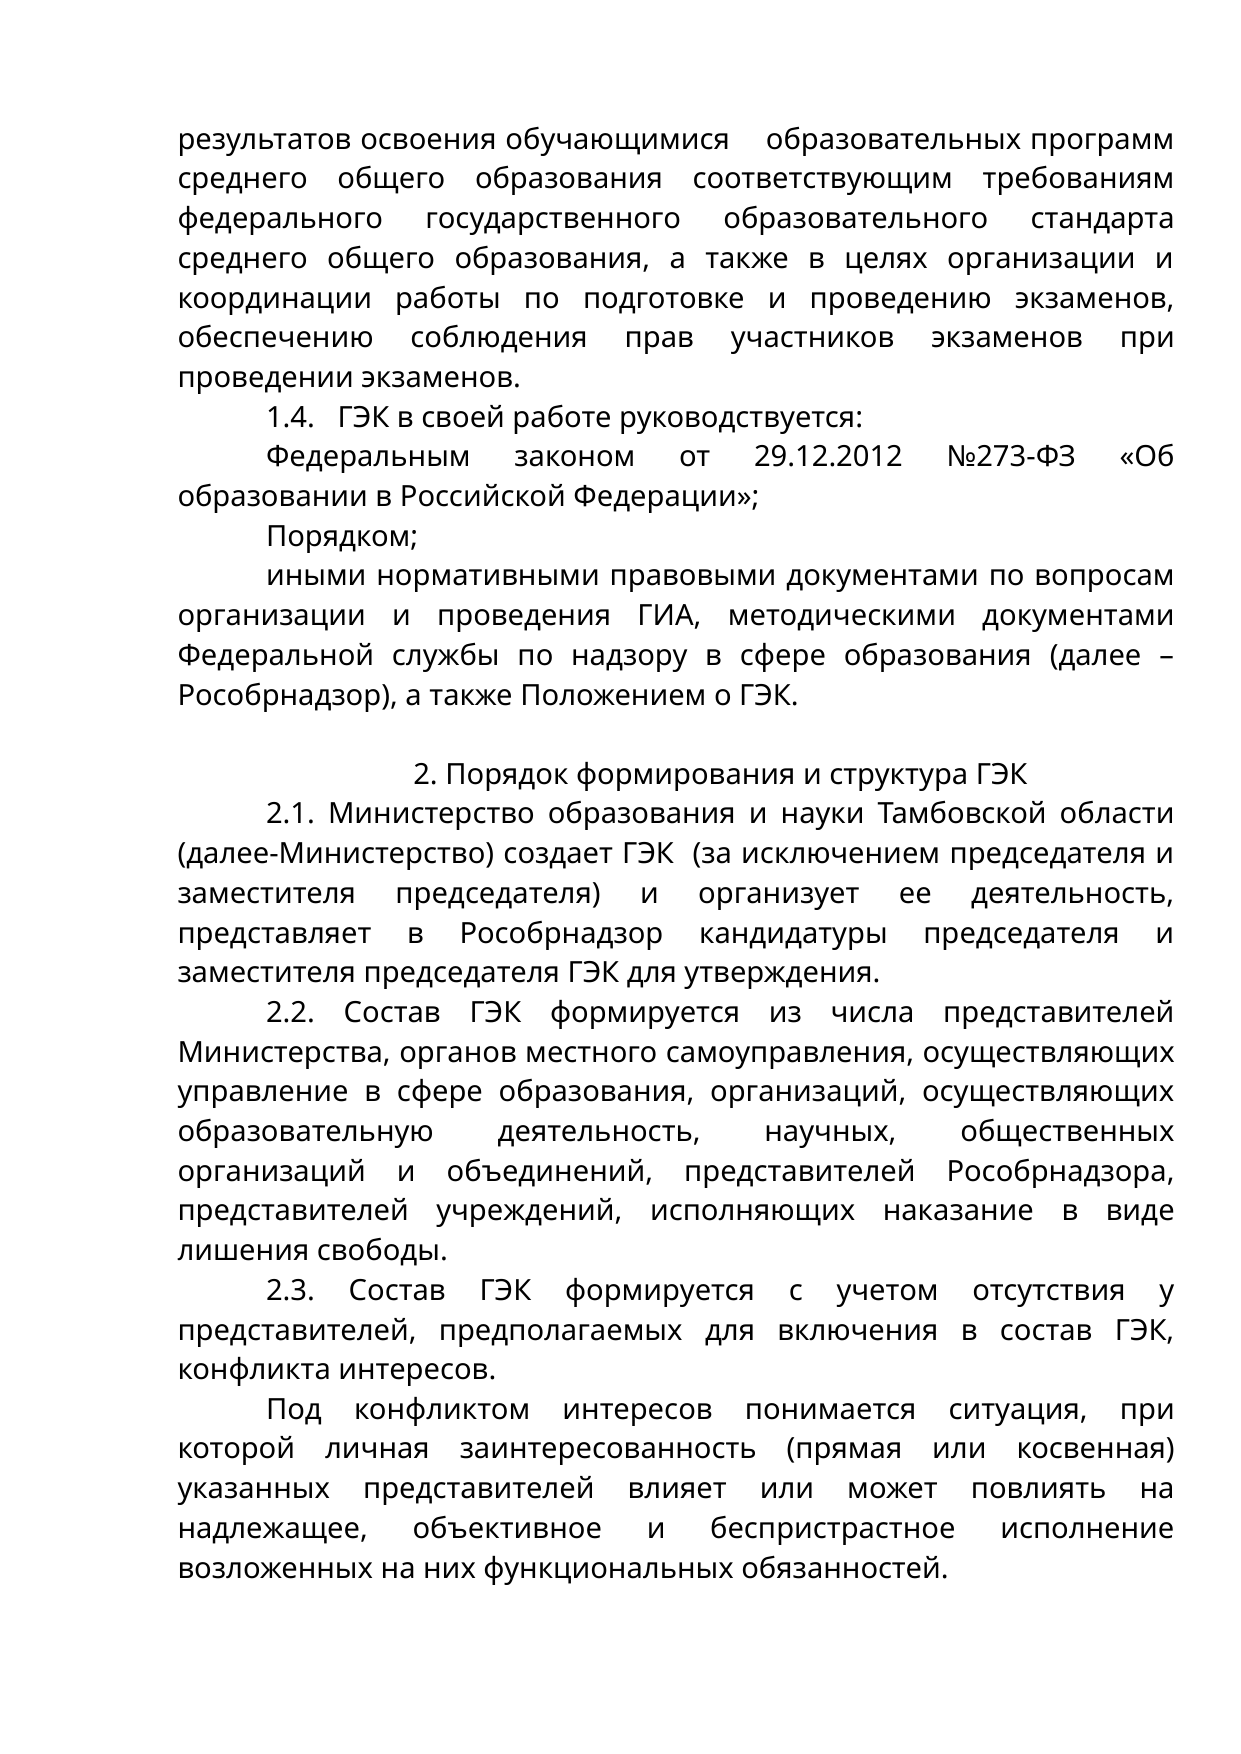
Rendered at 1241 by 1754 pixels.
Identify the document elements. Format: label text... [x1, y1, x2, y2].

text 2.1. Министерство образования и науки Тамбовской области (далее-Министерство) создает ГЭК (за исключением председателя и заместителя председателя) и организует ее деятельность, представляет в Рособрнадзор кандидатуры председателя и заместителя председателя ГЭК для утверждения. [177, 793, 1175, 991]
text иными нормативными правовыми документами по вопросам организации и проведения ГИА, методическими документами Федеральной службы по надзору в сфере образования (далее – Рособрнадзор), а также Положением о ГЭК. [177, 555, 1175, 713]
text 1.4. ГЭК в своей работе руководствуется: [177, 396, 1175, 436]
text 2. Порядок формирования и структура ГЭК [177, 753, 1175, 793]
text Федеральным законом от 29.12.2012 №273-ФЗ «Об образовании в Российской Федерации»; [177, 436, 1175, 515]
text результатов освоения обучающимися образовательных программ среднего общего образования соответствующим требованиям федерального государственного образовательного стандарта среднего общего образования, а также в целях организации и координации работы по подготовке и проведению экзаменов, обеспечению соблюдения прав участников экзаменов при проведении экзаменов. [177, 118, 1175, 396]
text 2.3. Состав ГЭК формируется с учетом отсутствия у представителей, предполагаемых для включения в состав ГЭК, конфликта интересов. [177, 1269, 1175, 1388]
text Под конфликтом интересов понимается ситуация, при которой личная заинтересованность (прямая или косвенная) указанных представителей влияет или может повлиять на надлежащее, объективное и беспристрастное исполнение возложенных на них функциональных обязанностей. [177, 1388, 1175, 1587]
text Порядком; [177, 515, 1175, 555]
text 2.2. Состав ГЭК формируется из числа представителей Министерства, органов местного самоуправления, осуществляющих управление в сфере образования, организаций, осуществляющих образовательную деятельность, научных, общественных организаций и объединений, представителей Рособрнадзора, представителей учреждений, исполняющих наказание в виде лишения свободы. [177, 991, 1175, 1269]
